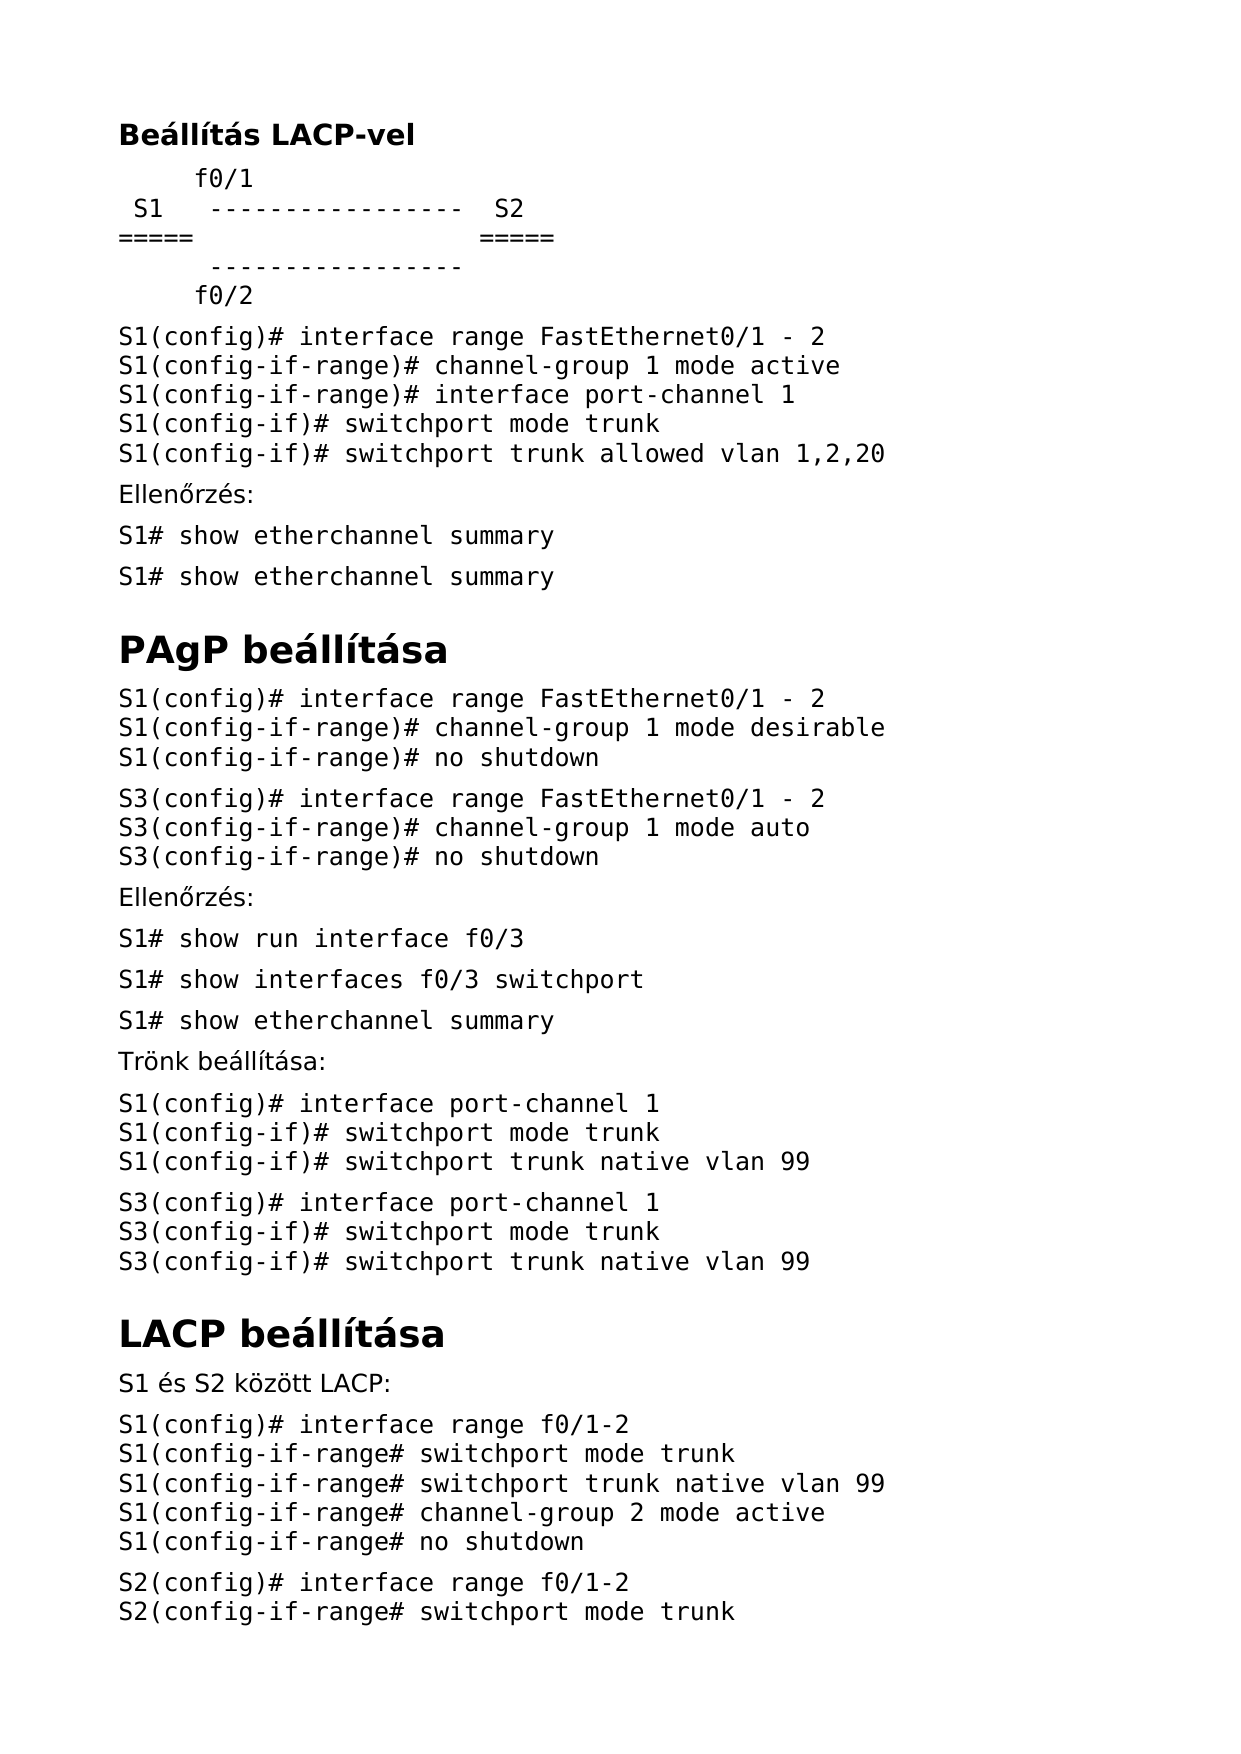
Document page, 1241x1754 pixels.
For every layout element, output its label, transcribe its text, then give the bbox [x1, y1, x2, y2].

text S1# show etherchannel summary [118, 1007, 1122, 1036]
text Trönk beállítása: [118, 1047, 1122, 1077]
text S1# show run interface f0/3 [118, 925, 1122, 954]
text Ellenőrzés: [118, 480, 1122, 509]
text S1(config)# interface range FastEthernet0/1 - 2 S1(config-if-range)# channel-group 1 mode active S1(config-if-range)# interface port-channel 1 S1(config-if)# switchport mode trunk S1(config-if)# switchport trunk allowed vlan 1,2,20 [118, 322, 1122, 468]
text S1(config)# interface port-channel 1 S1(config-if)# switchport mode trunk S1(config-if)# switchport trunk native vlan 99 [118, 1089, 1122, 1177]
text Ellenőrzés: [118, 883, 1122, 912]
text S1(config)# interface range f0/1-2 S1(config-if-range# switchport mode trunk S1(config-if-range# switchport trunk native vlan 99 S1(config-if-range# channel-group 2 mode active S1(config-if-range# no shutdown [118, 1411, 1122, 1556]
text S1 és S2 között LACP: [118, 1369, 1122, 1398]
subtitle LACP beállítása [118, 1313, 1122, 1356]
subtitle Beállítás LACP-vel [118, 118, 1122, 152]
text f0/1 S1 ----------------- S2 ===== ===== ----------------- f0/2 [118, 164, 1122, 310]
text S1(config)# interface range FastEthernet0/1 - 2 S1(config-if-range)# channel-group 1 mode desirable S1(config-if-range)# no shutdown [118, 684, 1122, 772]
text S1# show etherchannel summary [118, 562, 1122, 592]
text S1# show interfaces f0/3 switchport [118, 966, 1122, 995]
text S3(config)# interface port-channel 1 S3(config-if)# switchport mode trunk S3(config-if)# switchport trunk native vlan 99 [118, 1188, 1122, 1276]
subtitle PAgP beállítása [118, 628, 1122, 672]
text S2(config)# interface range f0/1-2 S2(config-if-range# switchport mode trunk [118, 1568, 1122, 1626]
text S3(config)# interface range FastEthernet0/1 - 2 S3(config-if-range)# channel-group 1 mode auto S3(config-if-range)# no shutdown [118, 784, 1122, 871]
text S1# show etherchannel summary [118, 521, 1122, 551]
